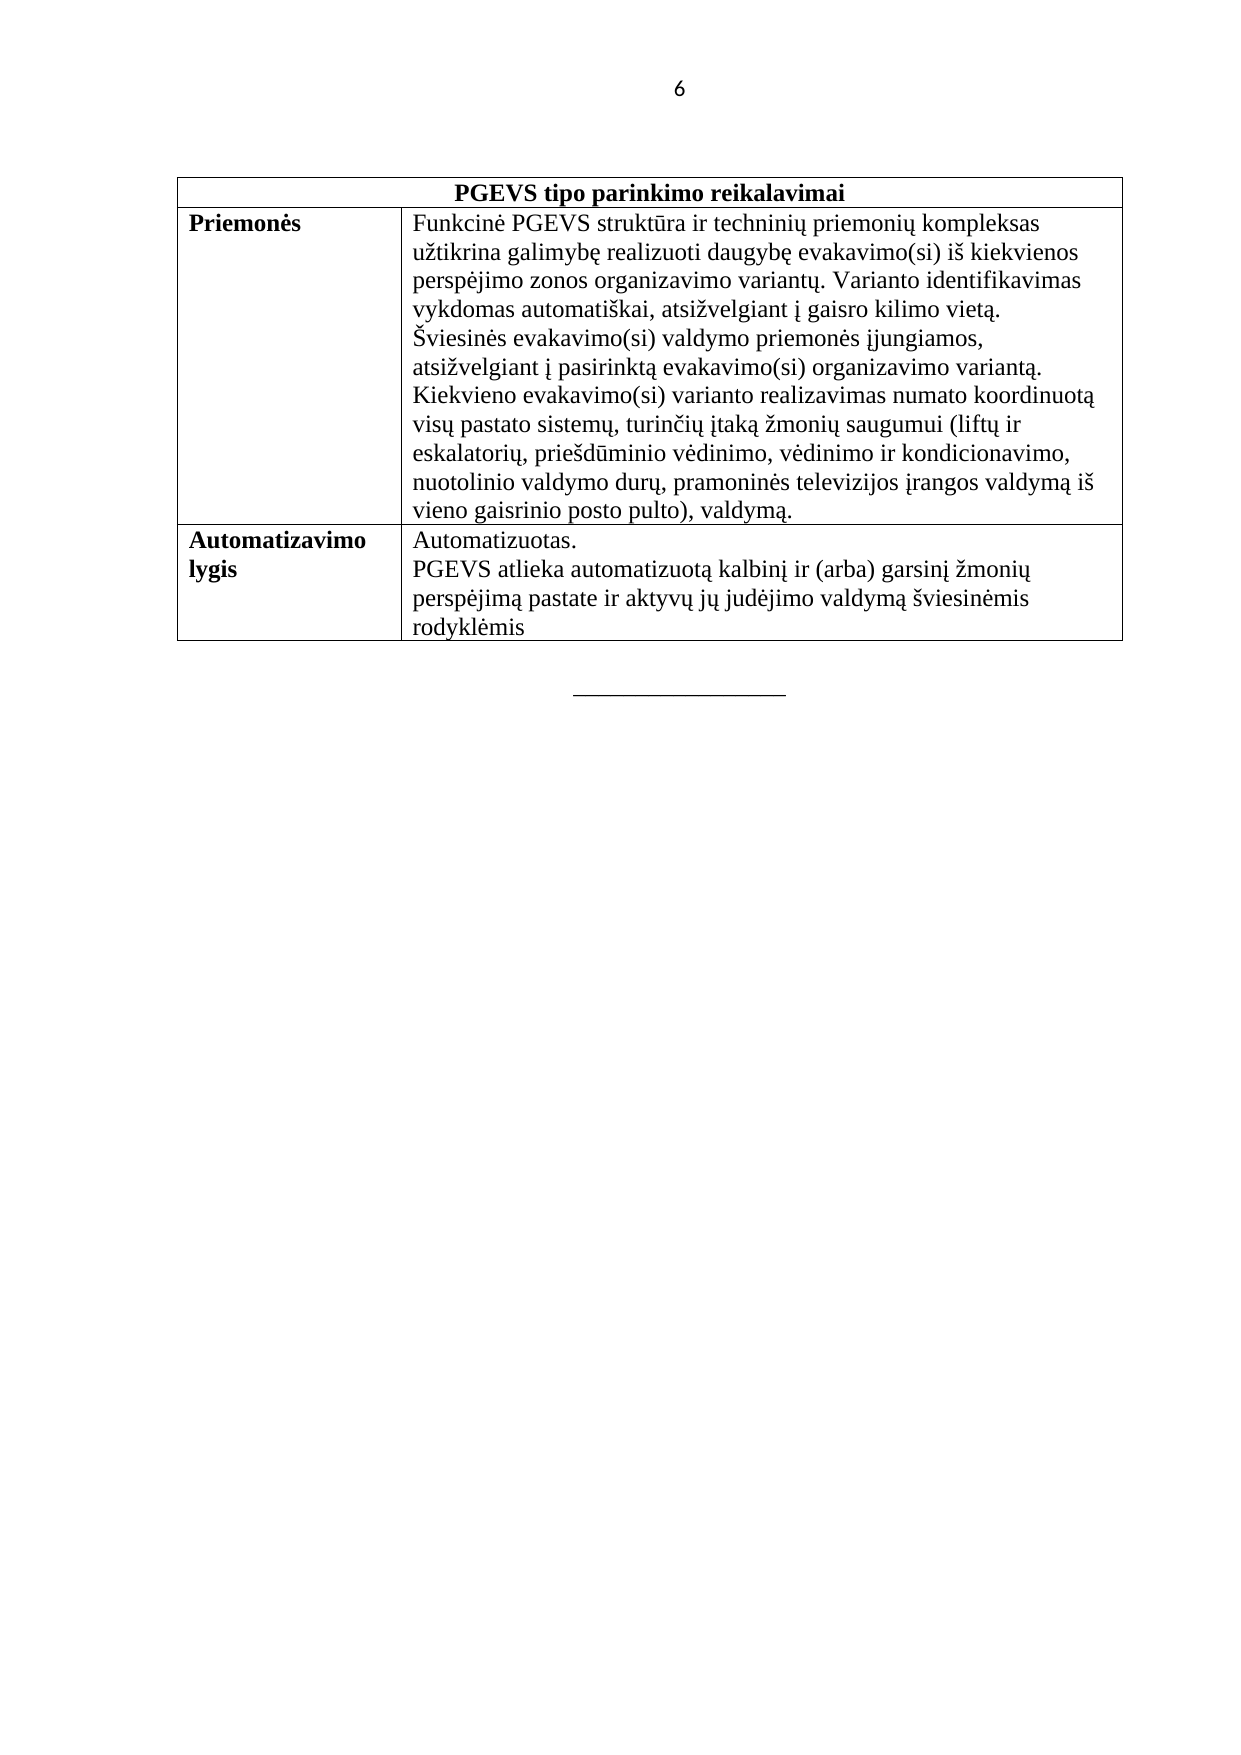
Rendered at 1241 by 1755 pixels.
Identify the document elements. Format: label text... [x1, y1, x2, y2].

text _________________ [177, 670, 1181, 699]
table_header PGEVS tipo parinkimo reikalavimai [178, 178, 1122, 207]
table_cell Automatizuotas. PGEVS atlieka automatizuotą kalbinį ir (arba) garsinį žmonių perspėjimą pastate ir aktyvų jų judėjimo valdymą šviesinėmis rodyklėmis [402, 525, 1122, 640]
table_cell Automatizavimo lygis [178, 525, 401, 640]
table_cell Priemonės [178, 208, 401, 524]
table_cell Funkcinė PGEVS struktūra ir techninių priemonių kompleksas užtikrina galimybę realizuoti daugybę evakavimo(si) iš kiekvienos perspėjimo zonos organizavimo variantų. Varianto identifikavimas vykdomas automatiškai, atsižvelgiant į gaisro kilimo vietą. Šviesinės evakavimo(si) valdymo priemonės įjungiamos, atsižvelgiant į pasirinktą evakavimo(si) organizavimo variantą. Kiekvieno evakavimo(si) varianto realizavimas numato koordinuotą visų pastato sistemų, turinčių įtaką žmonių saugumui (liftų ir eskalatorių, priešdūminio vėdinimo, vėdinimo ir kondicionavimo, nuotolinio valdymo durų, pramoninės televizijos įrangos valdymą iš vieno gaisrinio posto pulto), valdymą. [402, 208, 1122, 524]
